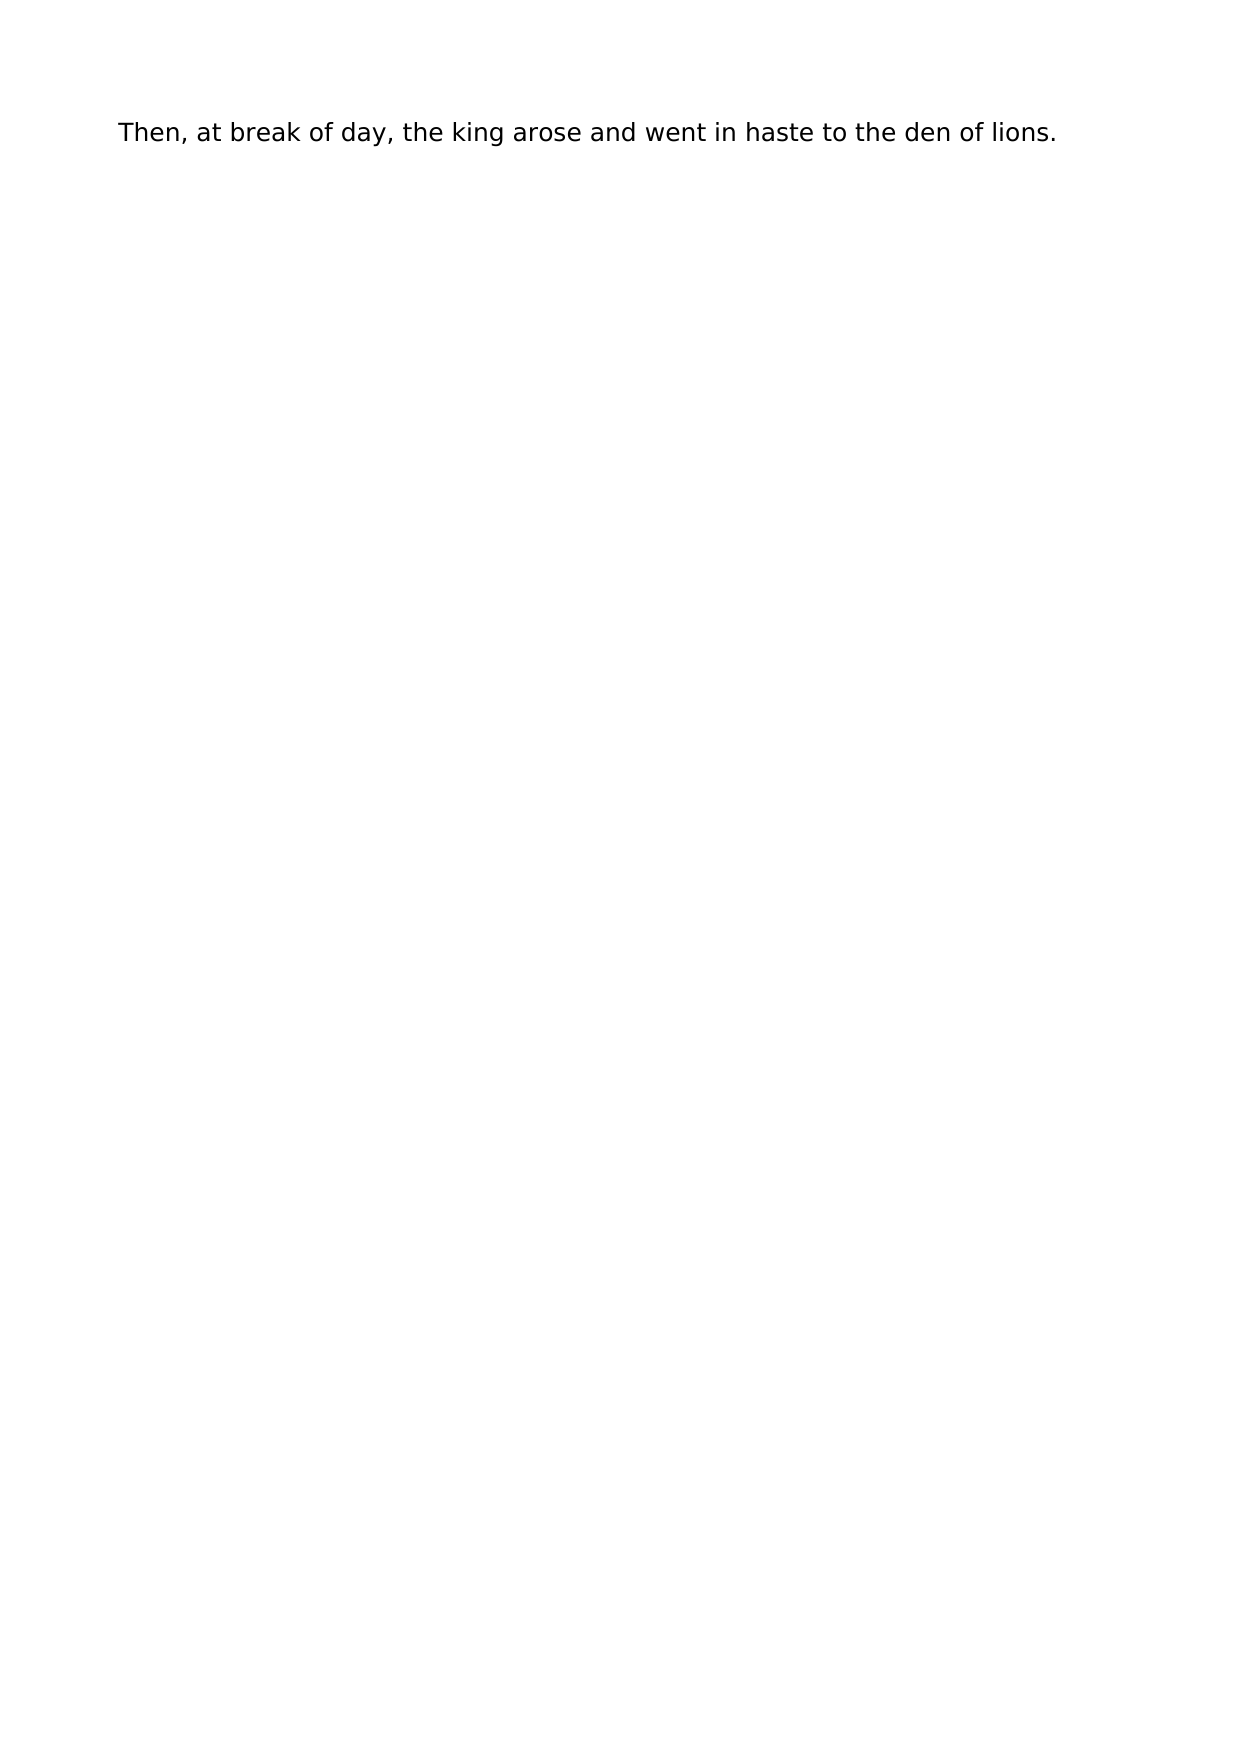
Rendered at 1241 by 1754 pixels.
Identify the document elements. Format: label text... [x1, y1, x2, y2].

text Then, at break of day, the king arose and went in haste to the den of lions. [118, 118, 1122, 147]
